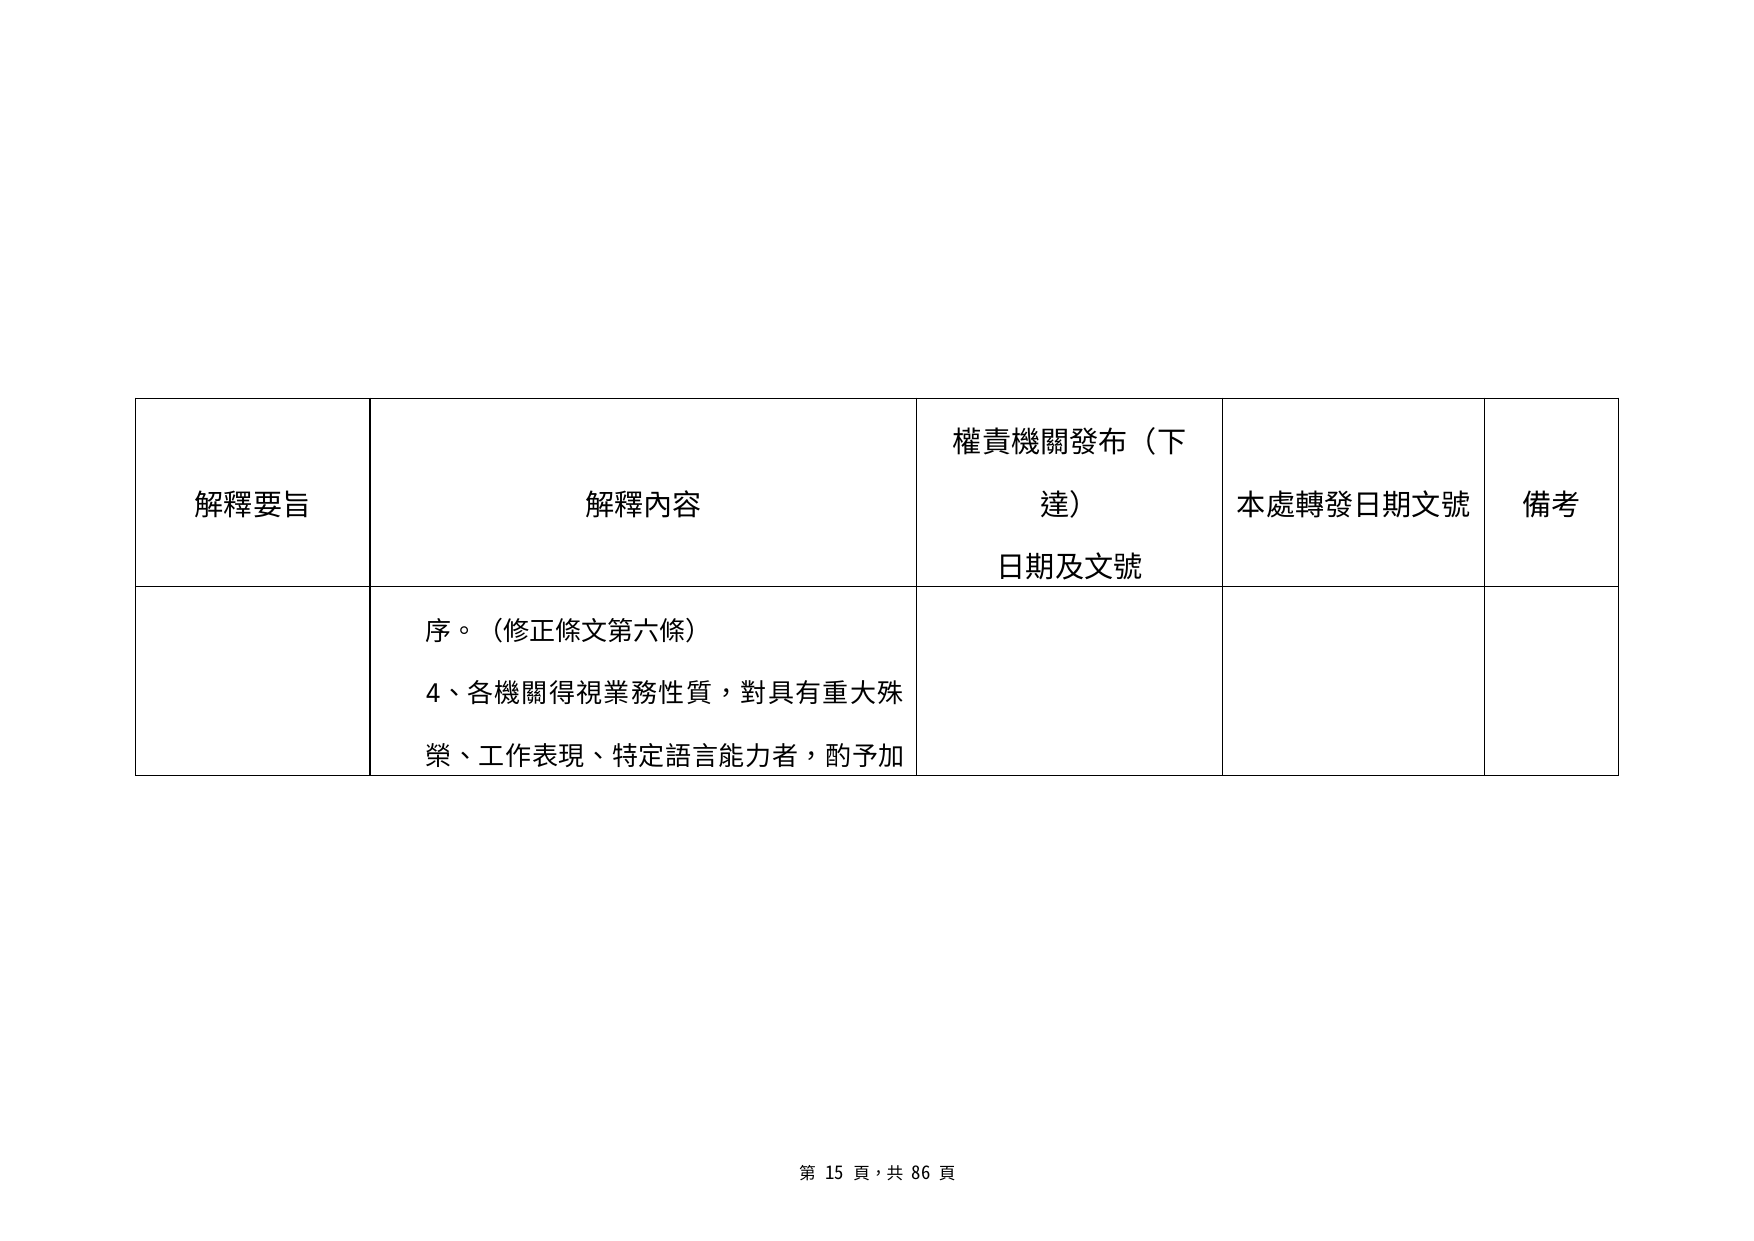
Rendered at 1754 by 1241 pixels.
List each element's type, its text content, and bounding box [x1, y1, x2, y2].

table_cell [917, 587, 1222, 774]
table_cell 臺中市政府民國112年5月23日府授人力字第1120142710號函 [1223, 587, 1484, 774]
table_cell 公務人員陞遷法（以下簡稱陞遷法）本次計修正9條，其修正要點如下： 為強化功績導向之陞遷制度，修正公務人員之陞遷依功績原則辦理。（修正條文第2條） 修正指名對調規定，放寬為得採行二人以上相互間調任方式辦理；為符合法律保留原則，增訂因機關組織調整或基於業務需要，非自願性改派較低職務者，於再調任本機關或隸屬於同一主管機關之他機關與改派前相當之職務時，得免經甄審（選）之規定。（修正條文第5條） 預為因應其他法律增訂逐級陞遷之例外規定，增訂陞遷法與其他法律之適用順序。（修正條文第六條） 各機關得視業務性質，對具有重大殊榮、工作表現、特定語言能力者，酌予加分；為落實功績原則，修正內陞評定積分有二人以上相同時之排序方式，以及各機關陞任評分標準，由各主管院本功績原則訂定；機關外補甄選作業應訂定資格條件、甄選及評比方式辦理之；如有機關首長或主管等人員評核之綜合考評項目，其配分比率，不得超過各主管院或其授權機關所訂綜合考評標準之上限。（修正條文第7條） 將直轄市山地原住民區民代表會納入免組甄審委員會之機關範圍；為符合法律保留原則，增訂因育嬰留職停薪自願調任較低職務者，於回職復薪之日調任原職務或與原職務同一序列職務時，得免經甄審之規定。（修正條文第8條） 就機關首長對甄審委員會報請其圈定陞遷之人選有不同意見，退回重行依陞遷法相關規定辦理陞遷之情形，增訂應加註理由。（修正條文第9條） 配合駐外機構組織通則施行，將駐外使領館（代表機構）、機構修正為駐外機構。（修正條文第10條） 配合公務人員品德修養及工作績效激勵辦法已將公務人員傑出貢獻獎區分為個人獎及團體獎，將獲公務人員傑出貢獻獎修正為獲公務人員傑出貢獻獎個人獎為優先陞任之條件；預為因應其他法律增訂得優先陞任條件之其他規定，增訂概括規定，以資適用。（修正條文第11條） 刪除任現職不滿一年不得辦理陞任規定；將最近一年內曾受累積達一大過以上處分者，不得辦理陞任規定，修正為曾受記一大過之處分；增訂最近一年內因酒後駕車、對他人為性騷擾或跟蹤騷擾，致曾受記過一次以上處分者，不得辦理陞任規定；增訂因配合政府重大政策奉派參加六個月以上訓練或進修之人員，以及育嬰留職停薪人員得於陞任之日實際任職者，均不受不得辦理陞任之限制。（修正條文第12條） [371, 587, 916, 774]
table_header 備考 [1485, 399, 1618, 586]
table_header 權責機關發布（下達） 日期及文號 [917, 399, 1222, 586]
table_header 本處轉發日期文號 [1223, 399, 1484, 586]
table_cell [136, 587, 369, 774]
table_header 解釋要旨 [136, 399, 369, 586]
table_cell [1485, 587, 1618, 774]
table_header 解釋內容 [371, 399, 916, 586]
